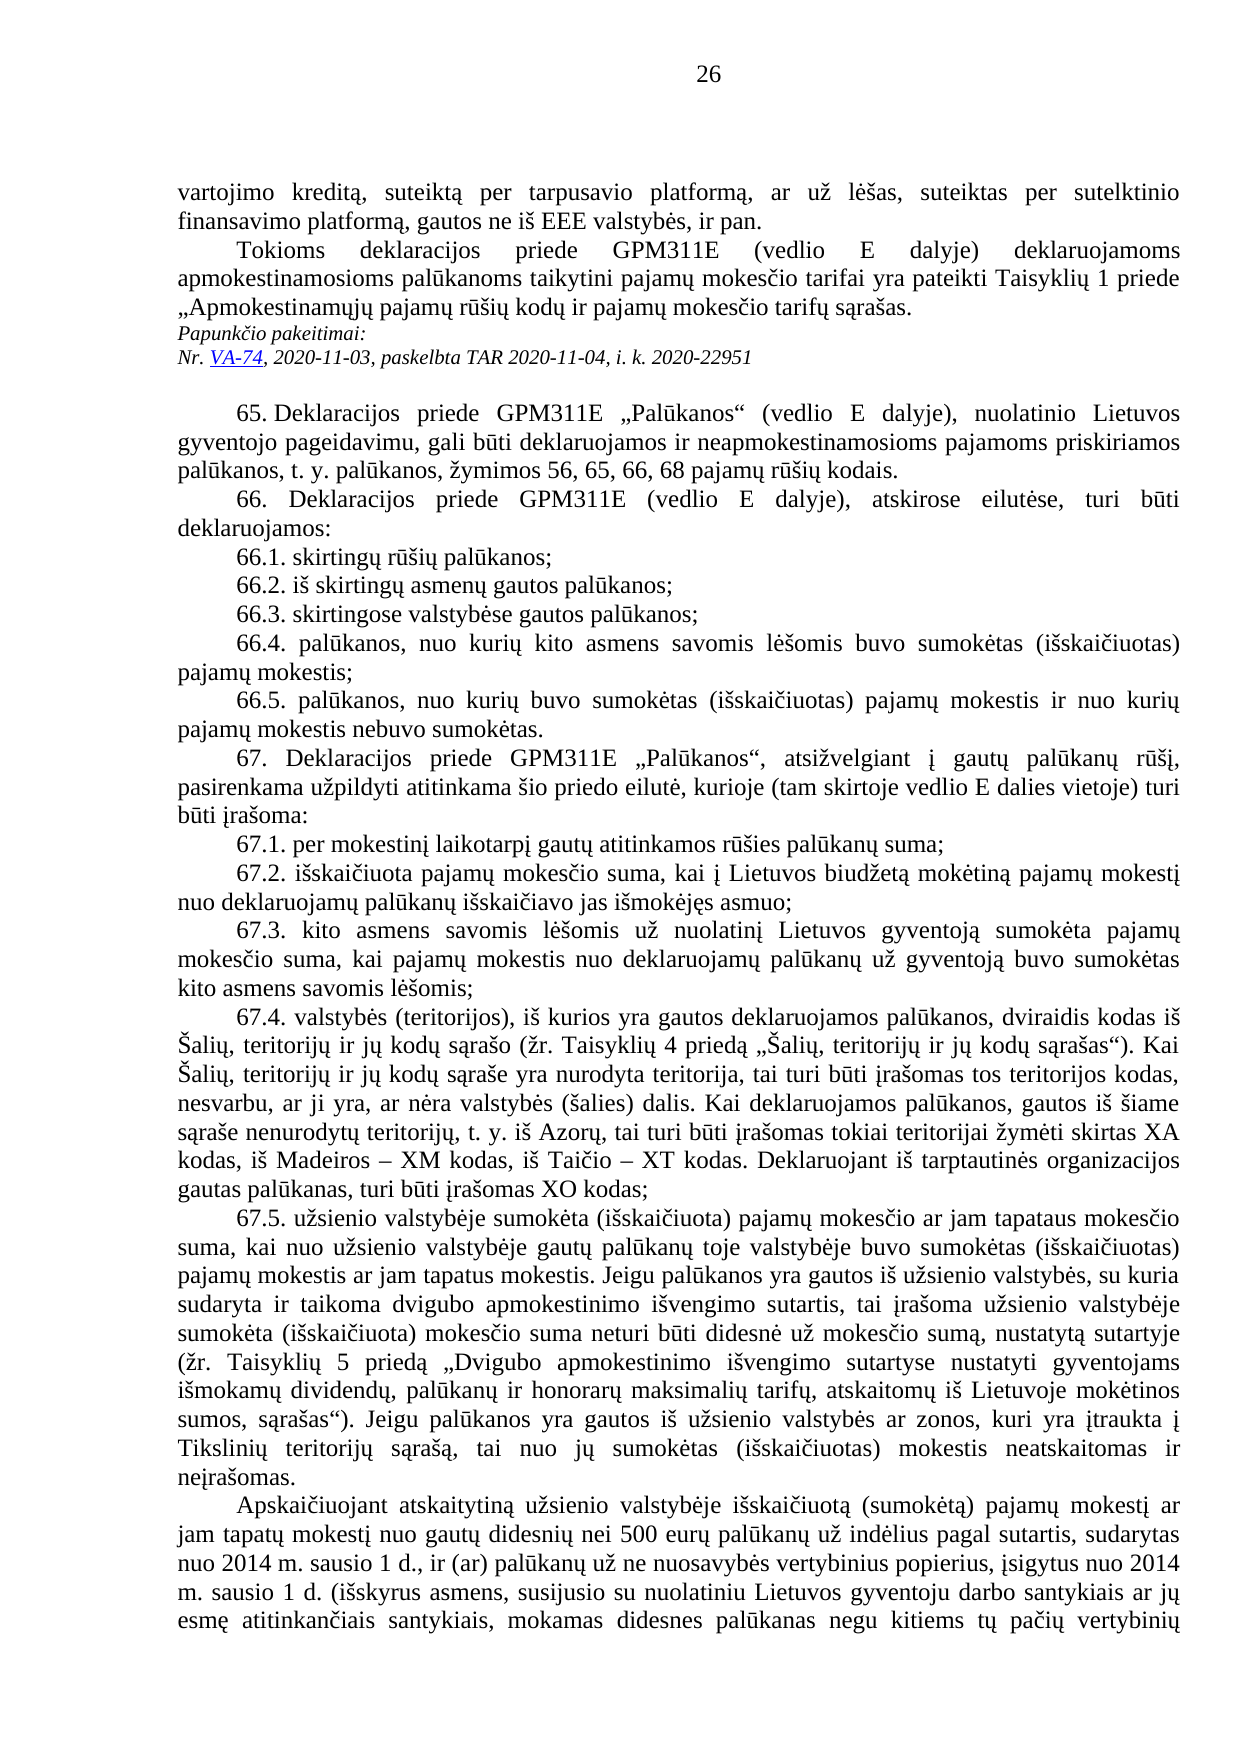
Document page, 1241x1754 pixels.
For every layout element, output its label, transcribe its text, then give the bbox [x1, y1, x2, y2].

text 65. Deklaracijos priede GPM311E „Palūkanos“ (vedlio E dalyje), nuolatinio Lietuvos gyventojo pageidavimu, gali būti deklaruojamos ir neapmokestinamosioms pajamoms priskiriamos palūkanos, t. y. palūkanos, žymimos 56, 65, 66, 68 pajamų rūšių kodais. [177, 398, 1181, 484]
text vartojimo kreditą, suteiktą per tarpusavio platformą, ar už lėšas, suteiktas per sutelktinio finansavimo platformą, gautos ne iš EEE valstybės, ir pan. [177, 177, 1181, 235]
text Apskaičiuojant atskaitytiną užsienio valstybėje išskaičiuotą (sumokėtą) pajamų mokestį ar jam tapatų mokestį nuo gautų didesnių nei 500 eurų palūkanų už indėlius pagal sutartis, sudarytas nuo 2014 m. sausio 1 d., ir (ar) palūkanų už ne nuosavybės vertybinius popierius, įsigytus nuo 2014 m. sausio 1 d. (išskyrus asmens, susijusio su nuolatiniu Lietuvos gyventoju darbo santykiais ar jų esmę atitinkančiais santykiais, mokamas didesnes palūkanas negu kitiems tų pačių vertybinių [177, 1490, 1181, 1634]
text Tokioms deklaracijos priede GPM311E (vedlio E dalyje) deklaruojamoms apmokestinamosioms palūkanoms taikytini pajamų mokesčio tarifai yra pateikti Taisyklių 1 priede „Apmokestinamųjų pajamų rūšių kodų ir pajamų mokesčio tarifų sąrašas. [177, 235, 1181, 321]
text 66.1. skirtingų rūšių palūkanos; [236, 542, 1181, 570]
text 67.5. užsienio valstybėje sumokėta (išskaičiuota) pajamų mokesčio ar jam tapataus mokesčio suma, kai nuo užsienio valstybėje gautų palūkanų toje valstybėje buvo sumokėtas (išskaičiuotas) pajamų mokestis ar jam tapatus mokestis. Jeigu palūkanos yra gautos iš užsienio valstybės, su kuria sudaryta ir taikoma dvigubo apmokestinimo išvengimo sutartis, tai įrašoma užsienio valstybėje sumokėta (išskaičiuota) mokesčio suma neturi būti didesnė už mokesčio sumą, nustatytą sutartyje (žr. Taisyklių 5 priedą „Dvigubo apmokestinimo išvengimo sutartyse nustatyti gyventojams išmokamų dividendų, palūkanų ir honorarų maksimalių tarifų, atskaitomų iš Lietuvoje mokėtinos sumos, sąrašas“). Jeigu palūkanos yra gautos iš užsienio valstybės ar zonos, kuri yra įtraukta į Tikslinių teritorijų sąrašą, tai nuo jų sumokėtas (išskaičiuotas) mokestis neatskaitomas ir neįrašomas. [177, 1203, 1181, 1490]
text 67. Deklaracijos priede GPM311E „Palūkanos“, atsižvelgiant į gautų palūkanų rūšį, pasirenkama užpildyti atitinkama šio priedo eilutė, kurioje (tam skirtoje vedlio E dalies vietoje) turi būti įrašoma: [177, 743, 1181, 829]
text 67.1. per mokestinį laikotarpį gautų atitinkamos rūšies palūkanų suma; [236, 829, 1181, 858]
text 67.3. kito asmens savomis lėšomis už nuolatinį Lietuvos gyventoją sumokėta pajamų mokesčio suma, kai pajamų mokestis nuo deklaruojamų palūkanų už gyventoją buvo sumokėtas kito asmens savomis lėšomis; [177, 915, 1181, 1002]
text 66.4. palūkanos, nuo kurių kito asmens savomis lėšomis buvo sumokėtas (išskaičiuotas) pajamų mokestis; [177, 628, 1181, 685]
text 66. Deklaracijos priede GPM311E (vedlio E dalyje), atskirose eilutėse, turi būti deklaruojamos: [177, 484, 1181, 542]
text 67.2. išskaičiuota pajamų mokesčio suma, kai į Lietuvos biudžetą mokėtiną pajamų mokestį nuo deklaruojamų palūkanų išskaičiavo jas išmokėjęs asmuo; [177, 858, 1181, 915]
text 66.3. skirtingose valstybėse gautos palūkanos; [236, 599, 1181, 628]
text 66.2. iš skirtingų asmenų gautos palūkanos; [236, 570, 1181, 599]
text 67.4. valstybės (teritorijos), iš kurios yra gautos deklaruojamos palūkanos, dviraidis kodas iš Šalių, teritorijų ir jų kodų sąrašo (žr. Taisyklių 4 priedą „Šalių, teritorijų ir jų kodų sąrašas“). Kai Šalių, teritorijų ir jų kodų sąraše yra nurodyta teritorija, tai turi būti įrašomas tos teritorijos kodas, nesvarbu, ar ji yra, ar nėra valstybės (šalies) dalis. Kai deklaruojamos palūkanos, gautos iš šiame sąraše nenurodytų teritorijų, t. y. iš Azorų, tai turi būti įrašomas tokiai teritorijai žymėti skirtas XA kodas, iš Madeiros – XM kodas, iš Taičio – XT kodas. Deklaruojant iš tarptautinės organizacijos gautas palūkanas, turi būti įrašomas XO kodas; [177, 1002, 1181, 1203]
text Nr. VA-74, 2020-11-03, paskelbta TAR 2020-11-04, i. k. 2020-22951 [177, 345, 1181, 369]
text 66.5. palūkanos, nuo kurių buvo sumokėtas (išskaičiuotas) pajamų mokestis ir nuo kurių pajamų mokestis nebuvo sumokėtas. [177, 685, 1181, 743]
text Papunkčio pakeitimai: [177, 321, 1181, 345]
